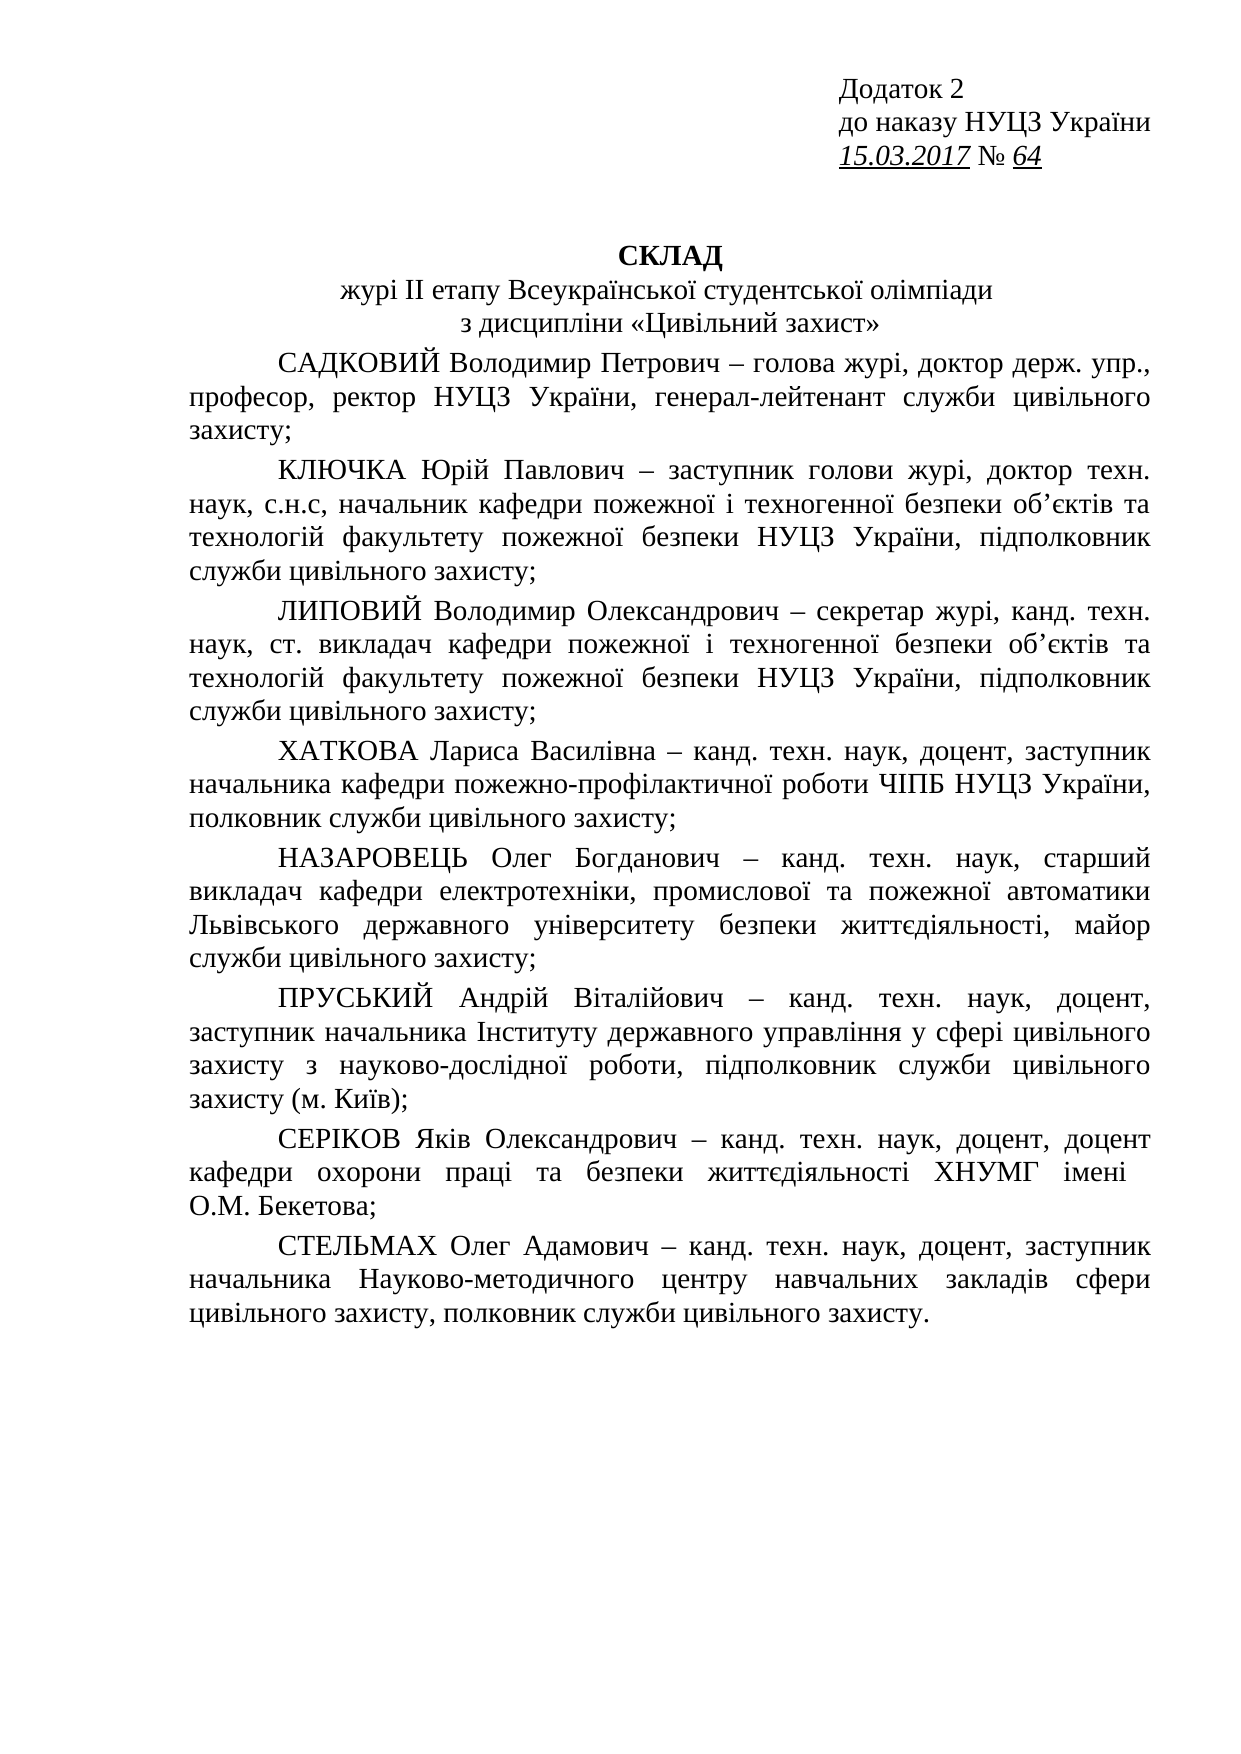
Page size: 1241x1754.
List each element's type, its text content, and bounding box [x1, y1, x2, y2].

text СКЛАД [189, 238, 1152, 272]
text САДКОВИЙ Володимир Петрович – голова журі, доктор держ. упр., професор, ректор НУЦЗ України, генерал-лейтенант служби цивільного захисту; [189, 345, 1152, 446]
text ПРУСЬКИЙ Андрій Віталійович – канд. техн. наук, доцент, заступник начальника Інституту державного управління у сфері цивільного захисту з науково-дослідної роботи, підполковник служби цивільного захисту (м. Київ); [189, 980, 1152, 1114]
text СЕРІКОВ Яків Олександрович – канд. техн. наук, доцент, доцент кафедри охорони праці та безпеки життєдіяльності ХНУМГ імені О.М. Бекетова; [189, 1121, 1152, 1221]
text НАЗАРОВЕЦЬ Олег Богданович – канд. техн. наук, старший викладач кафедри електротехніки, промислової та пожежної автоматики Львівського державного університету безпеки життєдіяльності, майор служби цивільного захисту; [189, 840, 1152, 974]
text ХАТКОВА Лариса Василівна – канд. техн. наук, доцент, заступник начальника кафедри пожежно-профілактичної роботи ЧІПБ НУЦЗ України, полковник служби цивільного захисту; [189, 733, 1152, 834]
text до наказу НУЦЗ України [189, 104, 1152, 138]
text 15.03.2017 № 64 [189, 138, 1152, 171]
text журі II етапу Всеукраїнської студентської олімпіади [189, 272, 1152, 306]
text ЛИПОВИЙ Володимир Олександрович – секретар журі, канд. техн. наук, ст. викладач кафедри пожежної і техногенної безпеки об’єктів та технологій факультету пожежної безпеки НУЦЗ України, підполковник служби цивільного захисту; [189, 593, 1152, 727]
text Додаток 2 [189, 71, 1152, 104]
text КЛЮЧКА Юрій Павлович – заступник голови журі, доктор техн. наук, с.н.с, начальник кафедри пожежної і техногенної безпеки об’єктів та технологій факультету пожежної безпеки НУЦЗ України, підполковник служби цивільного захисту; [189, 452, 1152, 586]
text з дисципліни «Цивільний захист» [189, 306, 1152, 339]
text СТЕЛЬМАХ Олег Адамович – канд. техн. наук, доцент, заступник начальника Науково-методичного центру навчальних закладів сфери цивільного захисту, полковник служби цивільного захисту. [189, 1228, 1152, 1328]
